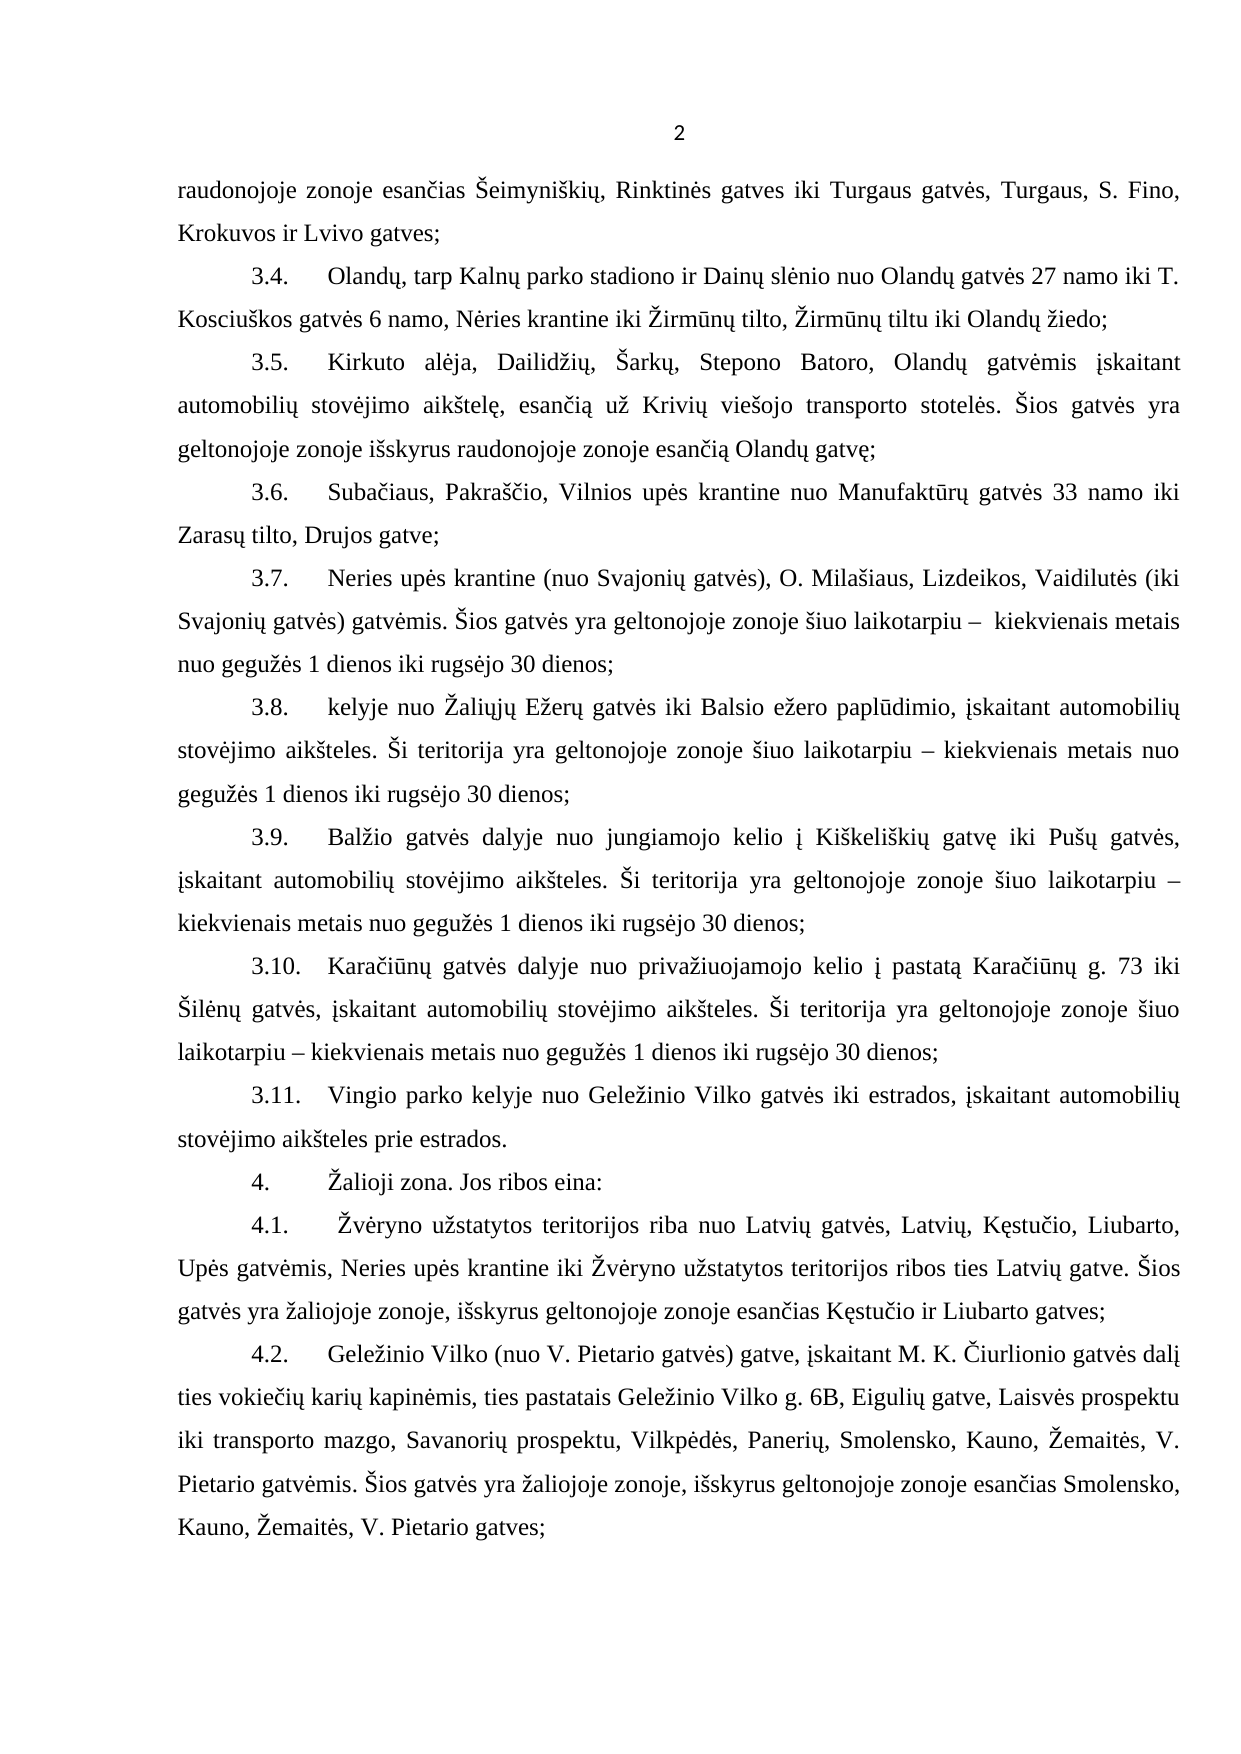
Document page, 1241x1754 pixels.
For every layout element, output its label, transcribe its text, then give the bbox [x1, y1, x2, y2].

text 3.6. Subačiaus, Pakraščio, Vilnios upės krantine nuo Manufaktūrų gatvės 33 namo iki Zarasų tilto, Drujos gatve; [177, 477, 1181, 549]
text 3.9. Balžio gatvės dalyje nuo jungiamojo kelio į Kiškeliškių gatvę iki Pušų gatvės, įskaitant automobilių stovėjimo aikšteles. Ši teritorija yra geltonojoje zonoje šiuo laikotarpiu – kiekvienais metais nuo gegužės 1 dienos iki rugsėjo 30 dienos; [177, 822, 1181, 937]
text 3.4. Olandų, tarp Kalnų parko stadiono ir Dainų slėnio nuo Olandų gatvės 27 namo iki T. Kosciuškos gatvės 6 namo, Nėries krantine iki Žirmūnų tilto, Žirmūnų tiltu iki Olandų žiedo; [177, 261, 1181, 333]
text 4. Žalioji zona. Jos ribos eina: [177, 1167, 1181, 1196]
text 4.2. Geležinio Vilko (nuo V. Pietario gatvės) gatve, įskaitant M. K. Čiurlionio gatvės dalį ties vokiečių karių kapinėmis, ties pastatais Geležinio Vilko g. 6B, Eigulių gatve, Laisvės prospektu iki transporto mazgo, Savanorių prospektu, Vilkpėdės, Panerių, Smolensko, Kauno, Žemaitės, V. Pietario gatvėmis. Šios gatvės yra žaliojoje zonoje, išskyrus geltonojoje zonoje esančias Smolensko, Kauno, Žemaitės, V. Pietario gatves; [177, 1339, 1181, 1541]
text raudonojoje zonoje esančias Šeimyniškių, Rinktinės gatves iki Turgaus gatvės, Turgaus, S. Fino, Krokuvos ir Lvivo gatves; [177, 175, 1181, 247]
text 3.5. Kirkuto alėja, Dailidžių, Šarkų, Stepono Batoro, Olandų gatvėmis įskaitant automobilių stovėjimo aikštelę, esančią už Krivių viešojo transporto stotelės. Šios gatvės yra geltonojoje zonoje išskyrus raudonojoje zonoje esančią Olandų gatvę; [177, 347, 1181, 462]
text 3.10. Karačiūnų gatvės dalyje nuo privažiuojamojo kelio į pastatą Karačiūnų g. 73 iki Šilėnų gatvės, įskaitant automobilių stovėjimo aikšteles. Ši teritorija yra geltonojoje zonoje šiuo laikotarpiu – kiekvienais metais nuo gegužės 1 dienos iki rugsėjo 30 dienos; [177, 951, 1181, 1066]
text 3.7. Neries upės krantine (nuo Svajonių gatvės), O. Milašiaus, Lizdeikos, Vaidilutės (iki Svajonių gatvės) gatvėmis. Šios gatvės yra geltonojoje zonoje šiuo laikotarpiu – kiekvienais metais nuo gegužės 1 dienos iki rugsėjo 30 dienos; [177, 563, 1181, 678]
text 3.8. kelyje nuo Žaliųjų Ežerų gatvės iki Balsio ežero paplūdimio, įskaitant automobilių stovėjimo aikšteles. Ši teritorija yra geltonojoje zonoje šiuo laikotarpiu – kiekvienais metais nuo gegužės 1 dienos iki rugsėjo 30 dienos; [177, 692, 1181, 807]
text 4.1. Žvėryno užstatytos teritorijos riba nuo Latvių gatvės, Latvių, Kęstučio, Liubarto, Upės gatvėmis, Neries upės krantine iki Žvėryno užstatytos teritorijos ribos ties Latvių gatve. Šios gatvės yra žaliojoje zonoje, išskyrus geltonojoje zonoje esančias Kęstučio ir Liubarto gatves; [177, 1210, 1181, 1325]
text 3.11. Vingio parko kelyje nuo Geležinio Vilko gatvės iki estrados, įskaitant automobilių stovėjimo aikšteles prie estrados. [177, 1081, 1181, 1152]
